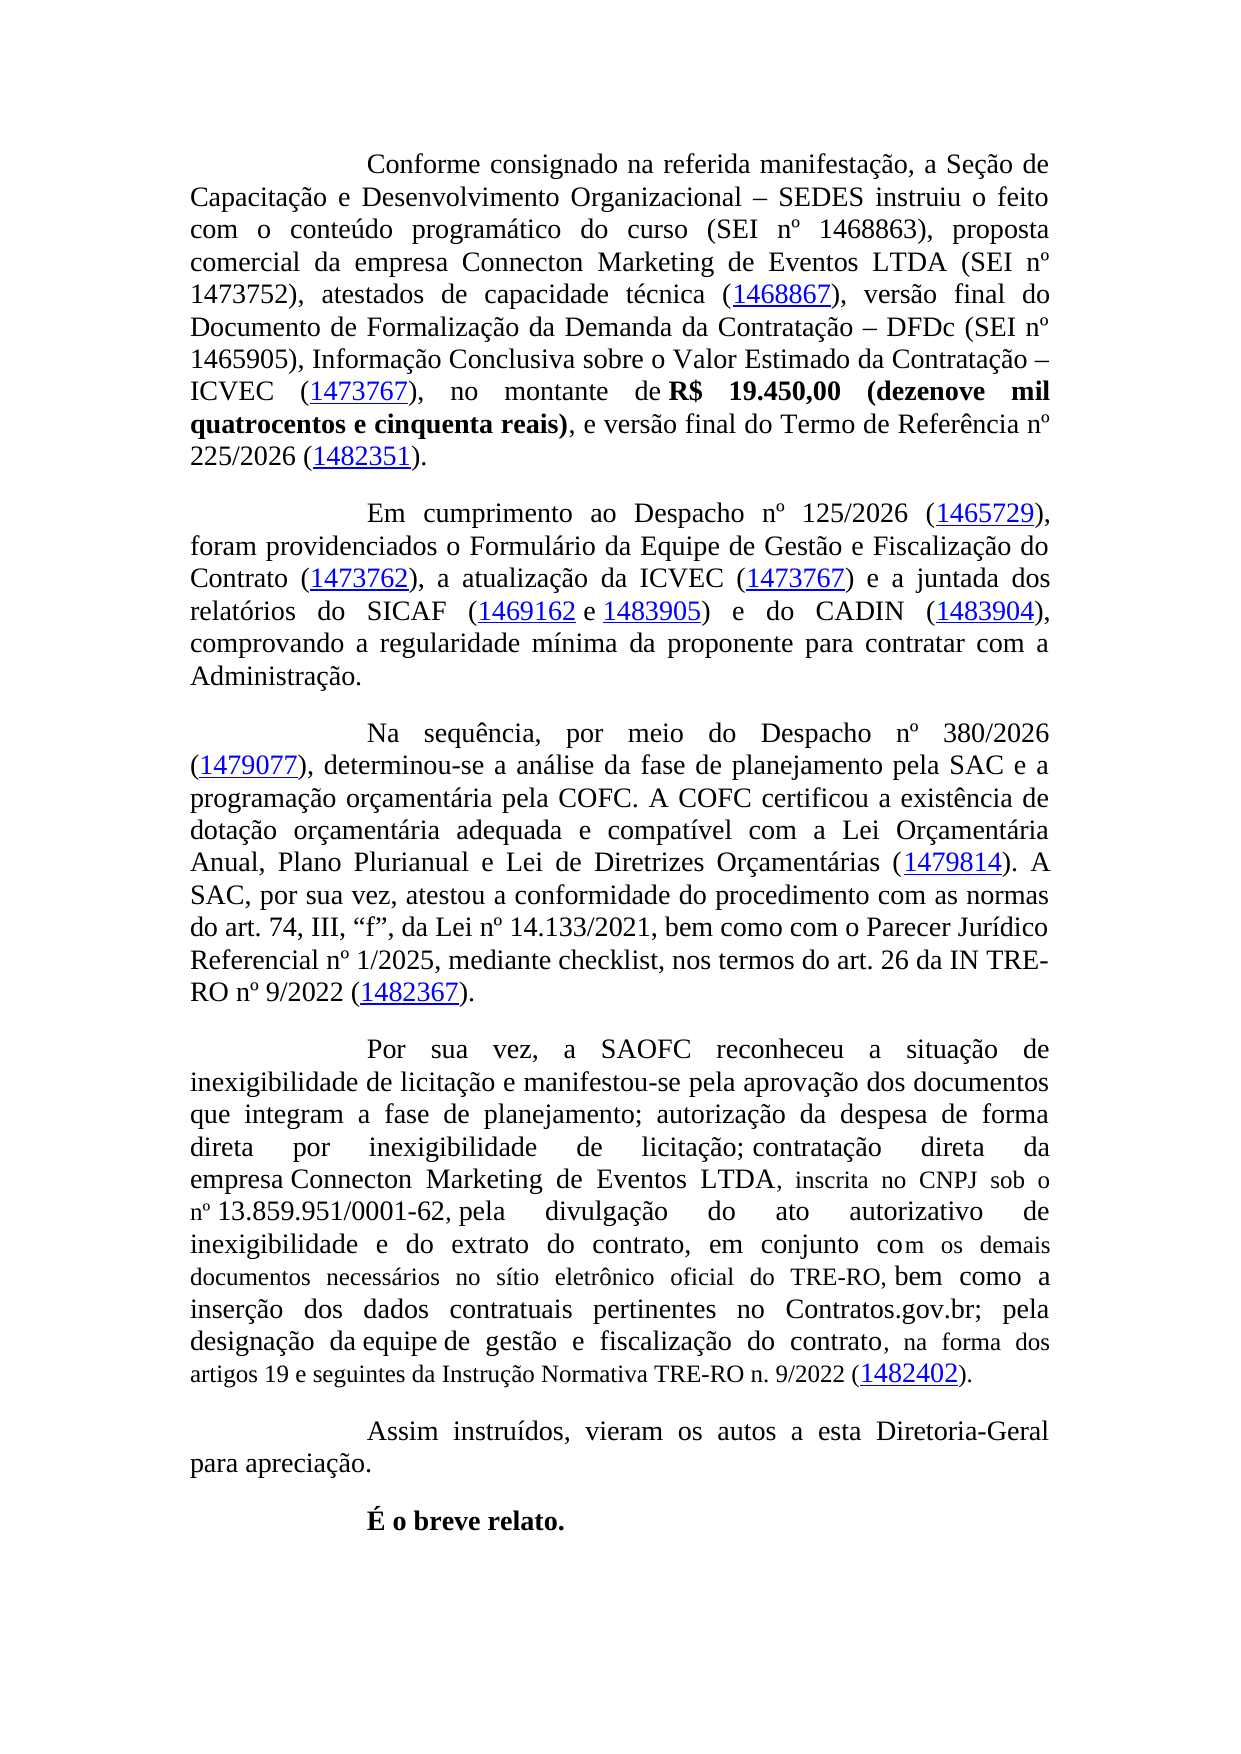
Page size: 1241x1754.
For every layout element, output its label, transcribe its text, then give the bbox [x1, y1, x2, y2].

text Por sua vez, a SAOFC reconheceu a situação de inexigibilidade de licitação e manifestou-se pela aprovação dos documentos que integram a fase de planejamento; autorização da despesa de forma direta por inexigibilidade de licitação; contratação direta da empresa Connecton Marketing de Eventos LTDA, inscrita no CNPJ sob o nº 13.859.951/0001-62, pela divulgação do ato autorizativo de inexigibilidade e do extrato do contrato, em conjunto com os demais documentos necessários no sítio eletrônico oficial do TRE-RO, bem como a inserção dos dados contratuais pertinentes no Contratos.gov.br; pela designação da equipe de gestão e fiscalização do contrato, na forma dos artigos 19 e seguintes da Instrução Normativa TRE-RO n. 9/2022 (1482402). [190, 1032, 1051, 1389]
text Em cumprimento ao Despacho nº 125/2026 (1465729), foram providenciados o Formulário da Equipe de Gestão e Fiscalização do Contrato (1473762), a atualização da ICVEC (1473767) e a juntada dos relatórios do SICAF (1469162 e 1483905) e do CADIN (1483904), comprovando a regularidade mínima da proponente para contratar com a Administração. [190, 497, 1051, 691]
text Assim instruídos, vieram os autos a esta Diretoria-Geral para apreciação. [190, 1414, 1051, 1479]
text Conforme consignado na referida manifestação, a Seção de Capacitação e Desenvolvimento Organizacional – SEDES instruiu o feito com o conteúdo programático do curso (SEI nº 1468863), proposta comercial da empresa Connecton Marketing de Eventos LTDA (SEI nº 1473752), atestados de capacidade técnica (1468867), versão final do Documento de Formalização da Demanda da Contratação – DFDc (SEI nº 1465905), Informação Conclusiva sobre o Valor Estimado da Contratação – ICVEC (1473767), no montante de R$ 19.450,00 (dezenove mil quatrocentos e cinquenta reais), e versão final do Termo de Referência nº 225/2026 (1482351). [190, 148, 1051, 472]
text É o breve relato. [190, 1504, 1051, 1536]
text Na sequência, por meio do Despacho nº 380/2026 (1479077), determinou-se a análise da fase de planejamento pela SAC e a programação orçamentária pela COFC. A COFC certificou a existência de dotação orçamentária adequada e compatível com a Lei Orçamentária Anual, Plano Plurianual e Lei de Diretrizes Orçamentárias (1479814). A SAC, por sua vez, atestou a conformidade do procedimento com as normas do art. 74, III, “f”, da Lei nº 14.133/2021, bem como com o Parecer Jurídico Referencial nº 1/2025, mediante checklist, nos termos do art. 26 da IN TRE-RO nº 9/2022 (1482367). [190, 716, 1051, 1007]
